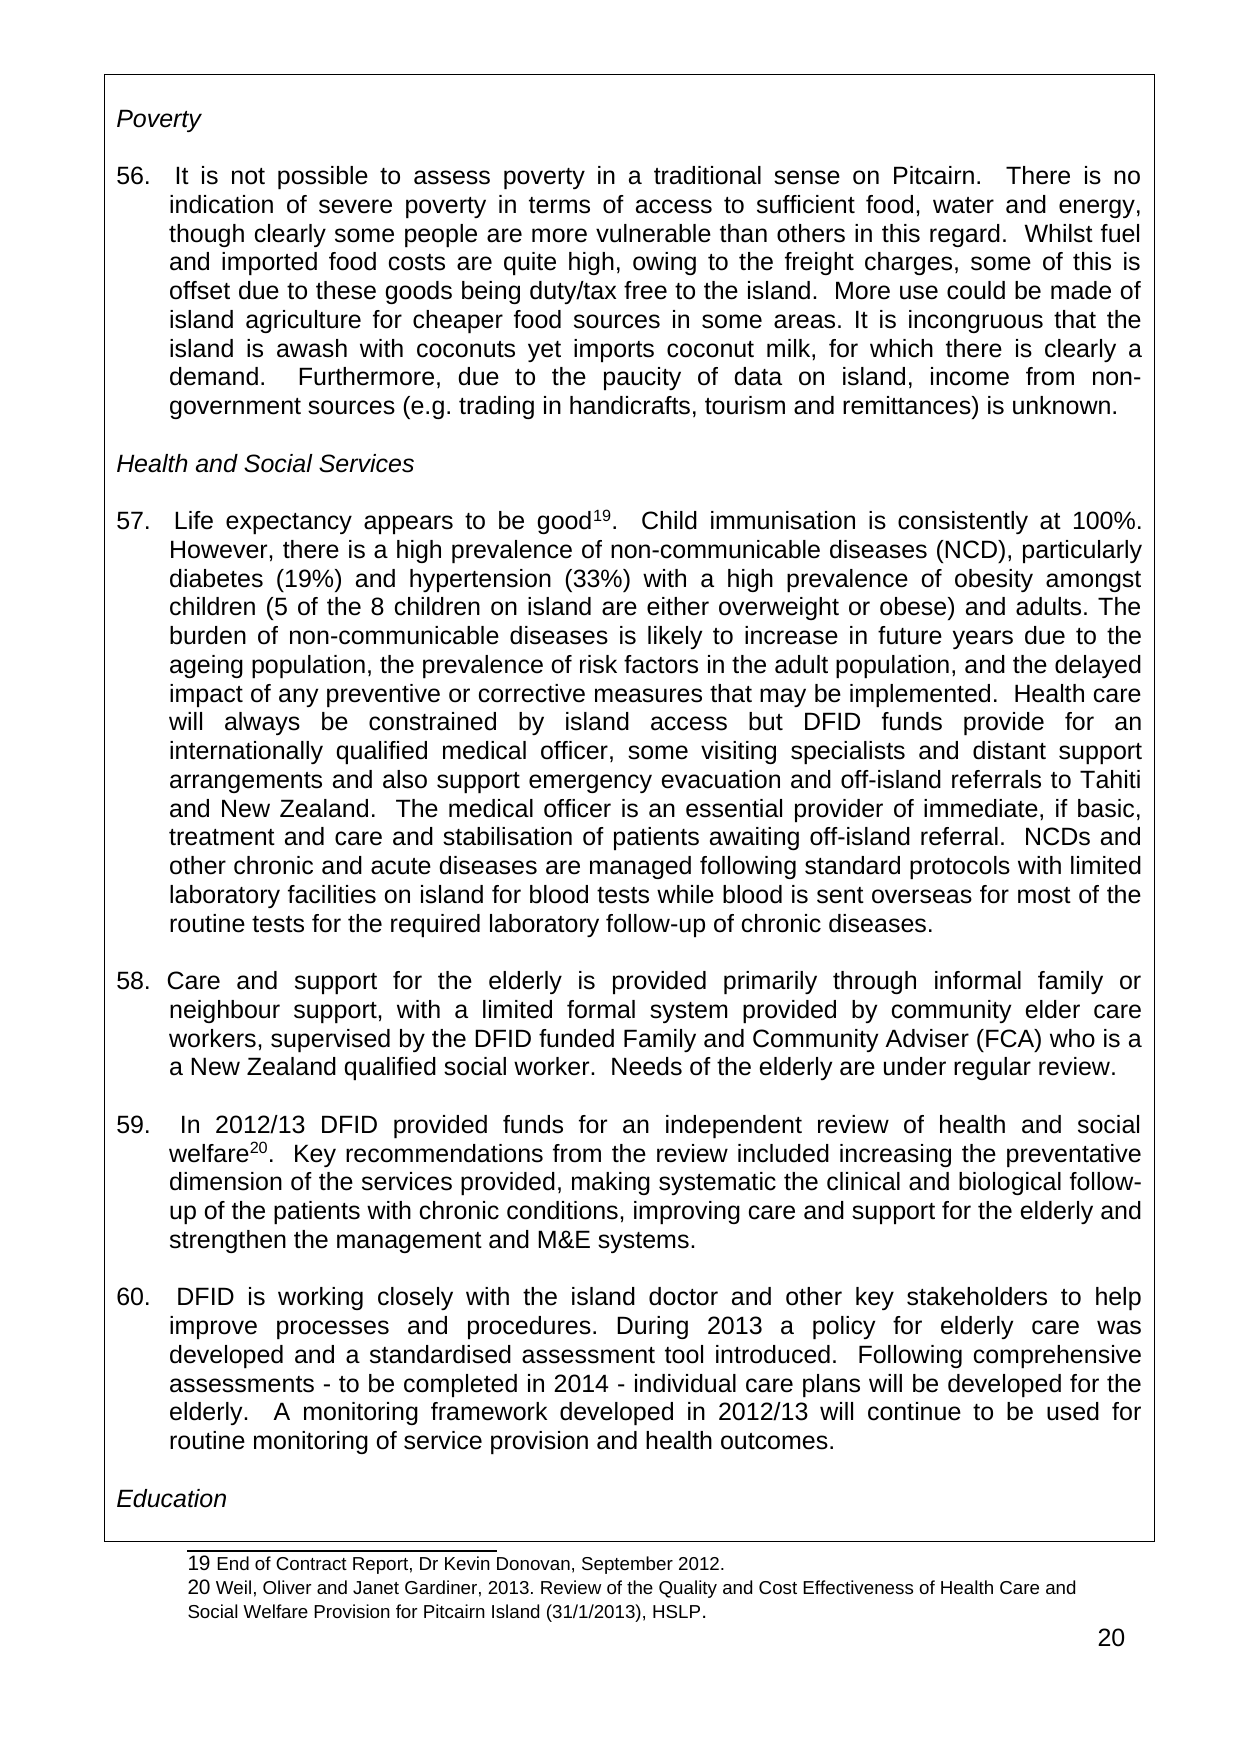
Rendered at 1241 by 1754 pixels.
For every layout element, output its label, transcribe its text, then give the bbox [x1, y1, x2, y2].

table_cell Poverty 56. It is not possible to assess poverty in a traditional sense on Pitcairn. There is no indication of severe poverty in terms of access to sufficient food, water and energy, though clearly some people are more vulnerable than others in this regard. Whilst fuel and imported food costs are quite high, owing to the freight charges, some of this is offset due to these goods being duty/tax free to the island. More use could be made of island agriculture for cheaper food sources in some areas. It is incongruous that the island is awash with coconuts yet imports coconut milk, for which there is clearly a demand. Furthermore, due to the paucity of data on island, income from non-government sources (e.g. trading in handicrafts, tourism and remittances) is unknown. Health and Social Services 57. Life expectancy appears to be good. Child immunisation is consistently at 100%. However, there is a high prevalence of non-communicable diseases (NCD), particularly diabetes (19%) and hypertension (33%) with a high prevalence of obesity amongst children (5 of the 8 children on island are either overweight or obese) and adults. The burden of non-communicable diseases is likely to increase in future years due to the ageing population, the prevalence of risk factors in the adult population, and the delayed impact of any preventive or corrective measures that may be implemented. Health care will always be constrained by island access but DFID funds provide for an internationally qualified medical officer, some visiting specialists and distant support arrangements and also support emergency evacuation and off-island referrals to Tahiti and New Zealand. The medical officer is an essential provider of immediate, if basic, treatment and care and stabilisation of patients awaiting off-island referral. NCDs and other chronic and acute diseases are managed following standard protocols with limited laboratory facilities on island for blood tests while blood is sent overseas for most of the routine tests for the required laboratory follow-up of chronic diseases. 58. Care and support for the elderly is provided primarily through informal family or neighbour support, with a limited formal system provided by community elder care workers, supervised by the DFID funded Family and Community Adviser (FCA) who is a a New Zealand qualified social worker. Needs of the elderly are under regular review. 59. In 2012/13 DFID provided funds for an independent review of health and social welfare. Key recommendations from the review included increasing the preventative dimension of the services provided, making systematic the clinical and biological follow-up of the patients with chronic conditions, improving care and support for the elderly and strengthen the management and M&E systems. 60. DFID is working closely with the island doctor and other key stakeholders to help improve processes and procedures. During 2013 a policy for elderly care was developed and a standardised assessment tool introduced. Following comprehensive assessments - to be completed in 2014 - individual care plans will be developed for the elderly. A monitoring framework developed in 2012/13 will continue to be used for routine monitoring of service provision and health outcomes. Education [105, 75, 1154, 1541]
